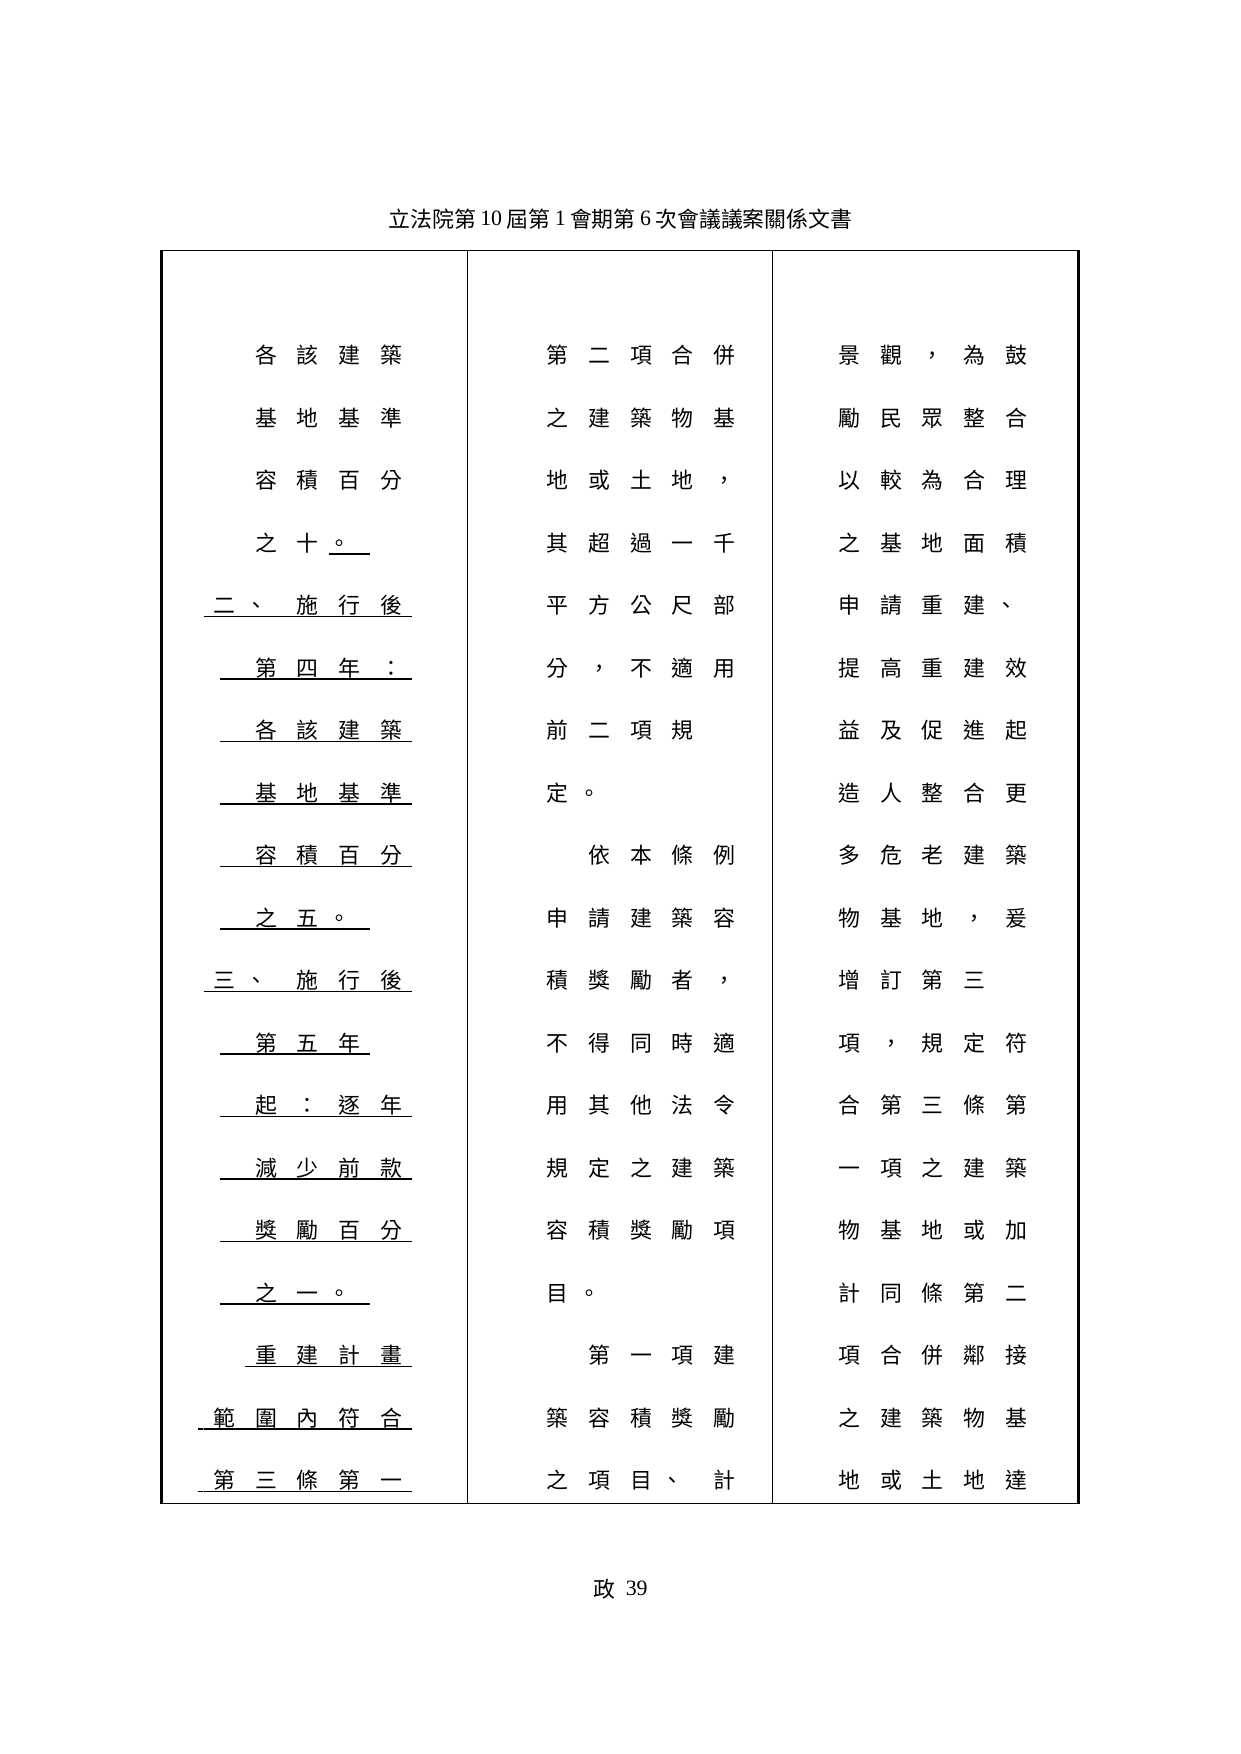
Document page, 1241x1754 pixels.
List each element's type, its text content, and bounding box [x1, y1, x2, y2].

table_cell 景觀，為鼓勵民眾整合以較為合理之基地面積申請重建、提高重建效益及促進起造人整合更多危老建築物基地，爰增訂第三項，規定符合第三條第一項之建築物基地或加計同條第二項合併鄰接之建築物基地或土地達 [773, 251, 1077, 1503]
table_cell 第二項合併之建築物基地或土地，其超過一千平方公尺部分，不適用前二項規定。 依本條例申請建築容積獎勵者，不得同時適用其他法令規定之建築容積獎勵項目。 第一項建築容積獎勵之項目、計 [468, 251, 772, 1503]
table_cell 各該建築基地基準容積百分之十。 二、施行後第四年：各該建築基地基準容積百分之五。 三、施行後第五年起：逐年減少前款獎勵百分之一。 重建計畫範圍內符合第三條第一 [163, 251, 467, 1503]
